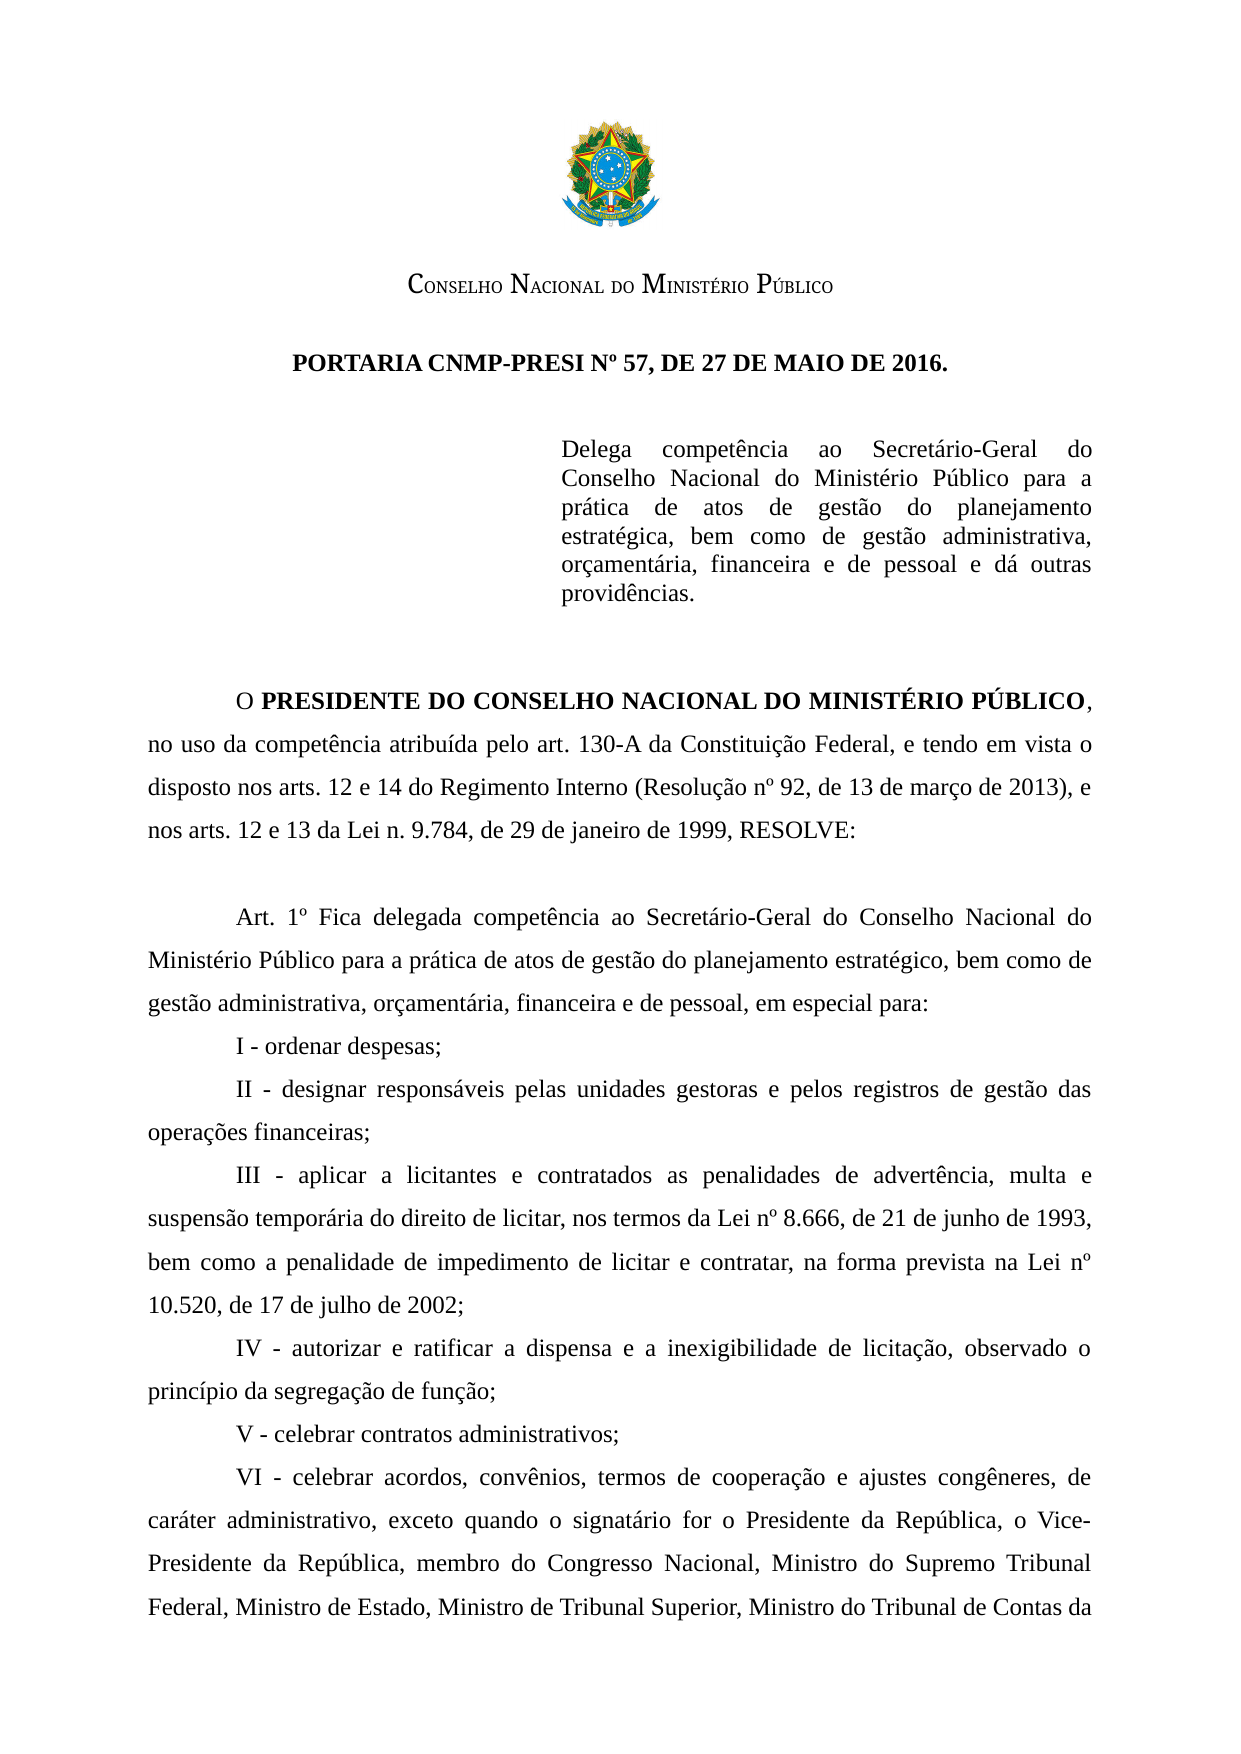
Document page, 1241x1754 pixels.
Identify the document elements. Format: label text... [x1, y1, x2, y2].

text O PRESIDENTE DO CONSELHO NACIONAL DO MINISTÉRIO PÚBLICO, no uso da competência atribuída pelo art. 130-A da Constituição Federal, e tendo em vista o disposto nos arts. 12 e 14 do Regimento Interno (Resolução nº 92, de 13 de março de 2013), e nos arts. 12 e 13 da Lei n. 9.784, de 29 de janeiro de 1999, RESOLVE: [148, 686, 1093, 844]
text V - celebrar contratos administrativos; [148, 1419, 1093, 1448]
text II - designar responsáveis pelas unidades gestoras e pelos registros de gestão das operações financeiras; [148, 1074, 1093, 1146]
text Delega competência ao Secretário-Geral do Conselho Nacional do Ministério Público para a prática de atos de gestão do planejamento estratégica, bem como de gestão administrativa, orçamentária, financeira e de pessoal e dá outras providências. [561, 434, 1093, 607]
text IV - autorizar e ratificar a dispensa e a inexigibilidade de licitação, observado o princípio da segregação de função; [148, 1333, 1093, 1405]
text Art. 1º Fica delegada competência ao Secretário-Geral do Conselho Nacional do Ministério Público para a prática de atos de gestão do planejamento estratégico, bem como de gestão administrativa, orçamentária, financeira e de pessoal, em especial para: [148, 902, 1093, 1017]
text III - aplicar a licitantes e contratados as penalidades de advertência, multa e suspensão temporária do direito de licitar, nos termos da Lei nº 8.666, de 21 de junho de 1993, bem como a penalidade de impedimento de licitar e contratar, na forma prevista na Lei nº 10.520, de 17 de julho de 2002; [148, 1160, 1093, 1318]
text VI - celebrar acordos, convênios, termos de cooperação e ajustes congêneres, de caráter administrativo, exceto quando o signatário for o Presidente da República, o Vice-Presidente da República, membro do Congresso Nacional, Ministro do Supremo Tribunal Federal, Ministro de Estado, Ministro de Tribunal Superior, Ministro do Tribunal de Contas da [148, 1462, 1093, 1620]
text I - ordenar despesas; [148, 1031, 1093, 1060]
text PORTARIA CNMP-PRESI Nº 57, DE 27 DE MAIO DE 2016. [148, 348, 1093, 377]
